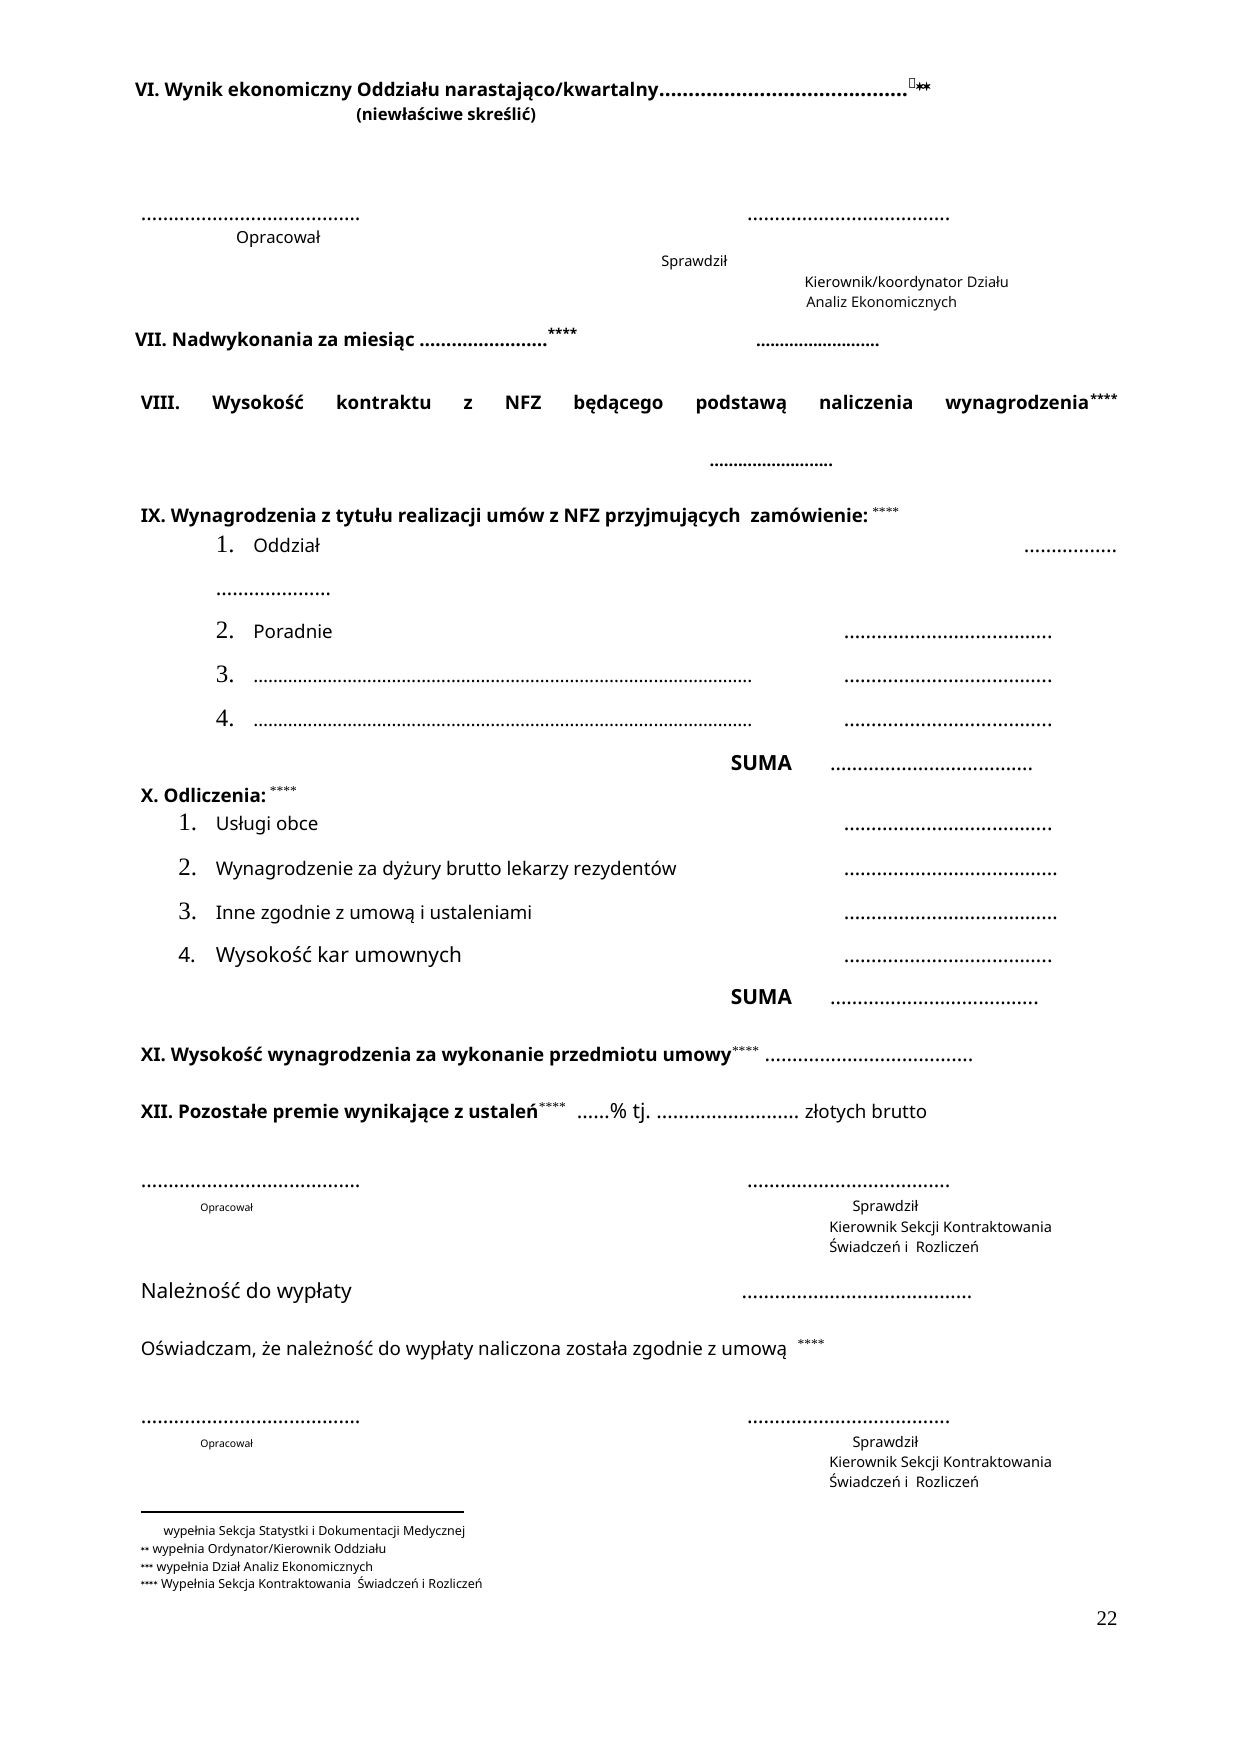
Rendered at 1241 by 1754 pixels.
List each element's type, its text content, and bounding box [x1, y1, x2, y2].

text Opracował Sprawdził [141, 226, 1117, 271]
text IX. Wynagrodzenia z tytułu realizacji umów z NFZ przyjmujących zamówienie: **** [141, 501, 1117, 529]
list Wynagrodzenie za dyżury brutto lekarzy rezydentów ………………………………… [178, 852, 1117, 881]
text Należność do wypłaty …………………………………… [141, 1276, 1117, 1305]
text Opracował Sprawdził [141, 1194, 1117, 1217]
text  wypełnia Ordynator/Kierownik Oddziału [141, 1541, 1117, 1558]
list Usługi obce ……………………………….. [178, 807, 1117, 837]
text Kierownik Sekcji Kontraktowania Świadczeń i Rozliczeń [829, 1452, 1117, 1492]
text VII. Nadwykonania za miesiąc ……………………**** .……………………. [135, 324, 1117, 352]
text VI. Wynik ekonomiczny Oddziału narastająco/kwartalny…………………………………… (niewłaściwe skreślić) [135, 74, 1117, 125]
text Oświadczam, że należność do wypłaty naliczona została zgodnie z umową **** [141, 1333, 1117, 1362]
text …………………………………. ………………………………. [141, 1401, 1117, 1429]
text …………………………………. ………………………………. [141, 198, 1117, 226]
text Kierownik/koordynator Działu [657, 271, 1117, 291]
text Analiz Ekonomicznych [657, 291, 1117, 311]
list Poradnie ……………………………….. [216, 615, 1117, 645]
text …………………………………. ………………………………. [141, 1166, 1117, 1194]
text  wypełnia Dział Analiz Ekonomicznych [141, 1558, 1117, 1575]
list ……………………………………………………………………………………….. ……………………………….. [216, 703, 1117, 733]
list Inne zgodnie z umową i ustaleniami ………………………………… [178, 896, 1117, 925]
text Opracował Sprawdził [141, 1429, 1117, 1452]
list Oddział ……………..………………… [216, 529, 1117, 601]
text SUMA ………………………………. [731, 748, 1117, 776]
text XI. Wysokość wynagrodzenia za wykonanie przedmiotu umowy**** ….……………………………. [141, 1039, 1117, 1068]
text Kierownik Sekcji Kontraktowania Świadczeń i Rozliczeń [829, 1217, 1117, 1257]
text SUMA ……………………………….. [731, 982, 1117, 1011]
text VIII. Wysokość kontraktu z NFZ będącego podstawą naliczenia wynagrodzenia**** ….…..…………….. [141, 390, 1117, 472]
text X. Odliczenia: **** [141, 782, 1117, 807]
text XII. Pozostałe premie wynikające z ustaleń**** ……% tj. ……………..……… złotych brutto [141, 1096, 1117, 1125]
list ……………………………………………………………………………………….. ……………………………….. [216, 659, 1117, 689]
text  Wypełnia Sekcja Kontraktowania Świadczeń i Rozliczeń [141, 1575, 1117, 1592]
list Wysokość kar umownych ……………………………….. [178, 940, 1117, 968]
text wypełnia Sekcja Statystki i Dokumentacji Medycznej [141, 1512, 1117, 1541]
